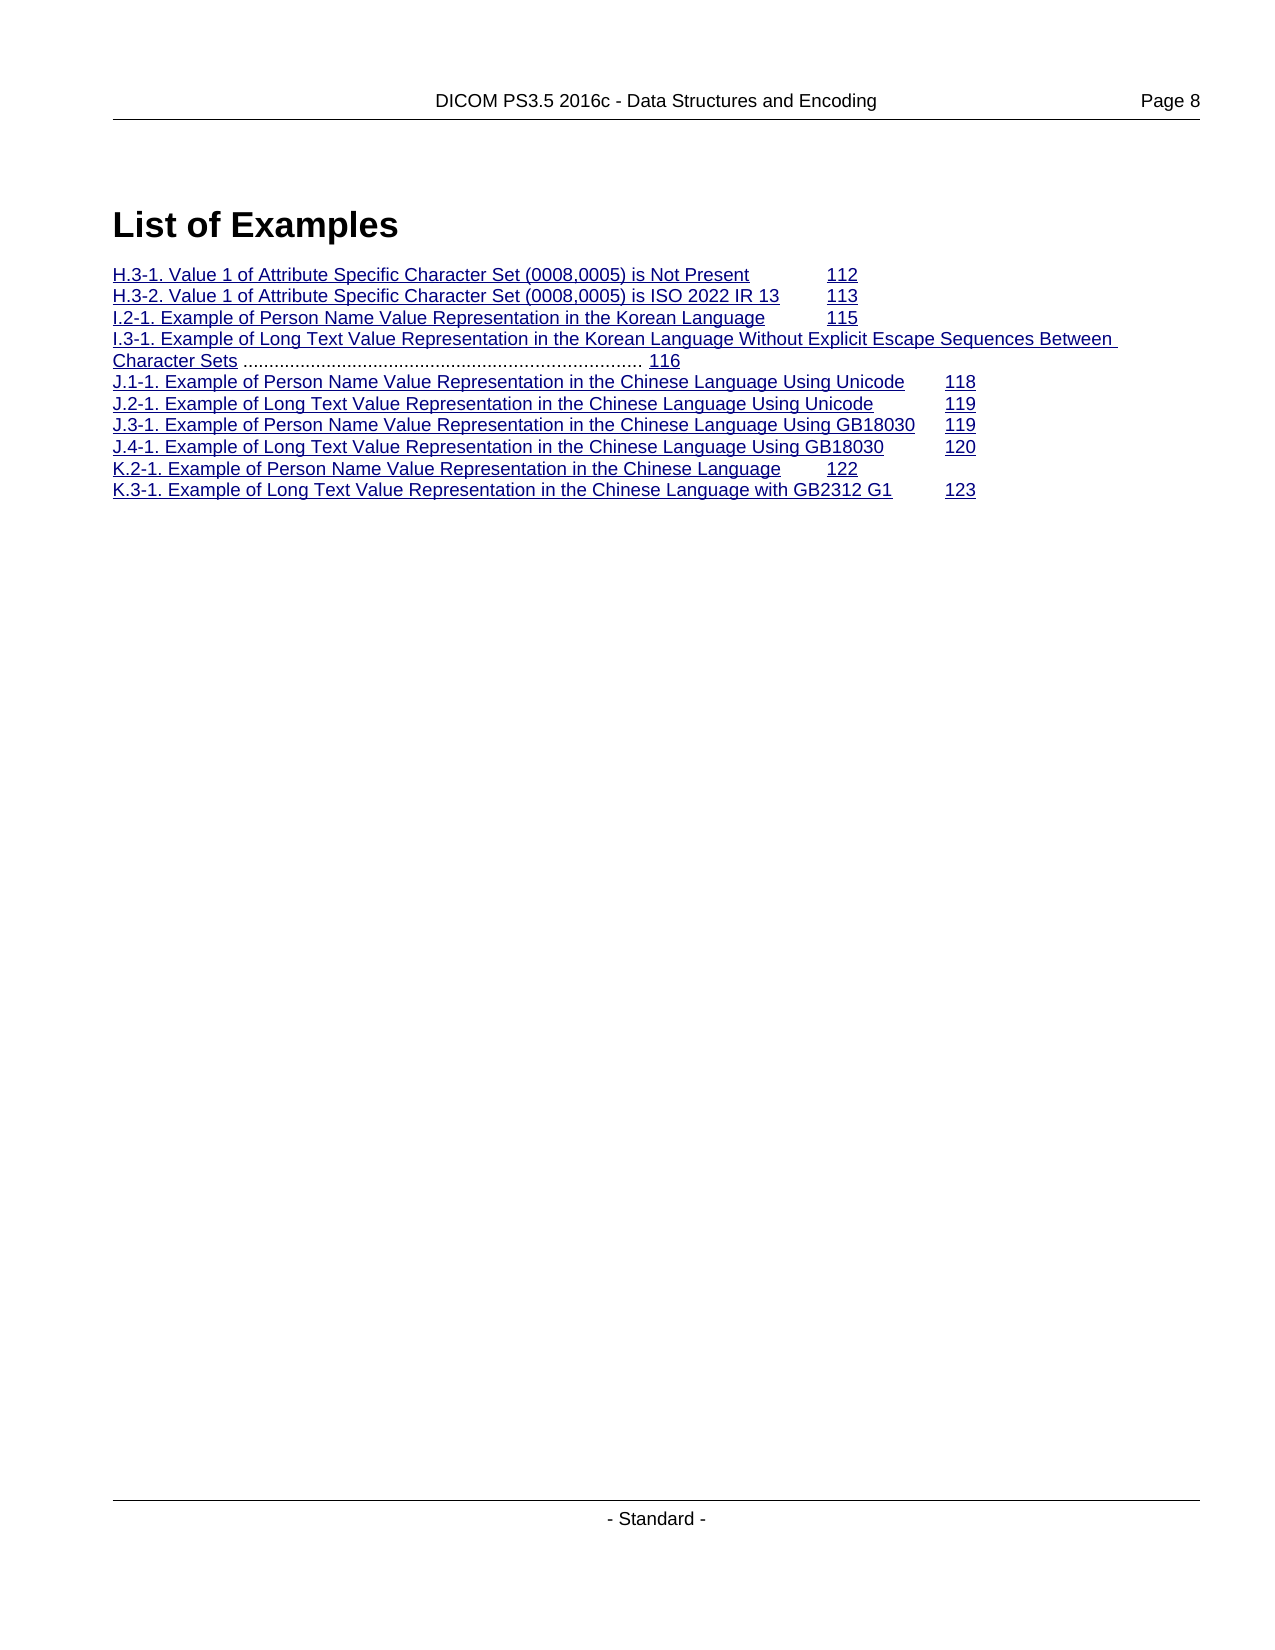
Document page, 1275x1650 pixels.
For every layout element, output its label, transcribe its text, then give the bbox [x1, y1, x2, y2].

text I.3-1. Example of Long Text Value Representation in the Korean Language Without Explicit Escape Sequences Between Character Sets 0 [112, 328, 1175, 371]
text K.3-1. Example of Long Text Value Representation in the Chinese Language with GB2312 G1 0 [112, 479, 1175, 501]
text J.4-1. Example of Long Text Value Representation in the Chinese Language Using GB18030 0 [112, 436, 1175, 457]
text I.2-1. Example of Person Name Value Representation in the Korean Language 0 [112, 306, 1175, 328]
text H.3-1. Value 1 of Attribute Specific Character Set (0008,0005) is Not Present 0 [112, 263, 1175, 285]
text J.1-1. Example of Person Name Value Representation in the Chinese Language Using Unicode 0 [112, 371, 1175, 393]
text List of Examples [112, 204, 1200, 245]
text H.3-2. Value 1 of Attribute Specific Character Set (0008,0005) is ISO 2022 IR 13 0 [112, 285, 1175, 306]
text J.2-1. Example of Long Text Value Representation in the Chinese Language Using Unicode 0 [112, 393, 1175, 414]
text K.2-1. Example of Person Name Value Representation in the Chinese Language 0 [112, 457, 1175, 479]
text J.3-1. Example of Person Name Value Representation in the Chinese Language Using GB18030 0 [112, 414, 1175, 436]
